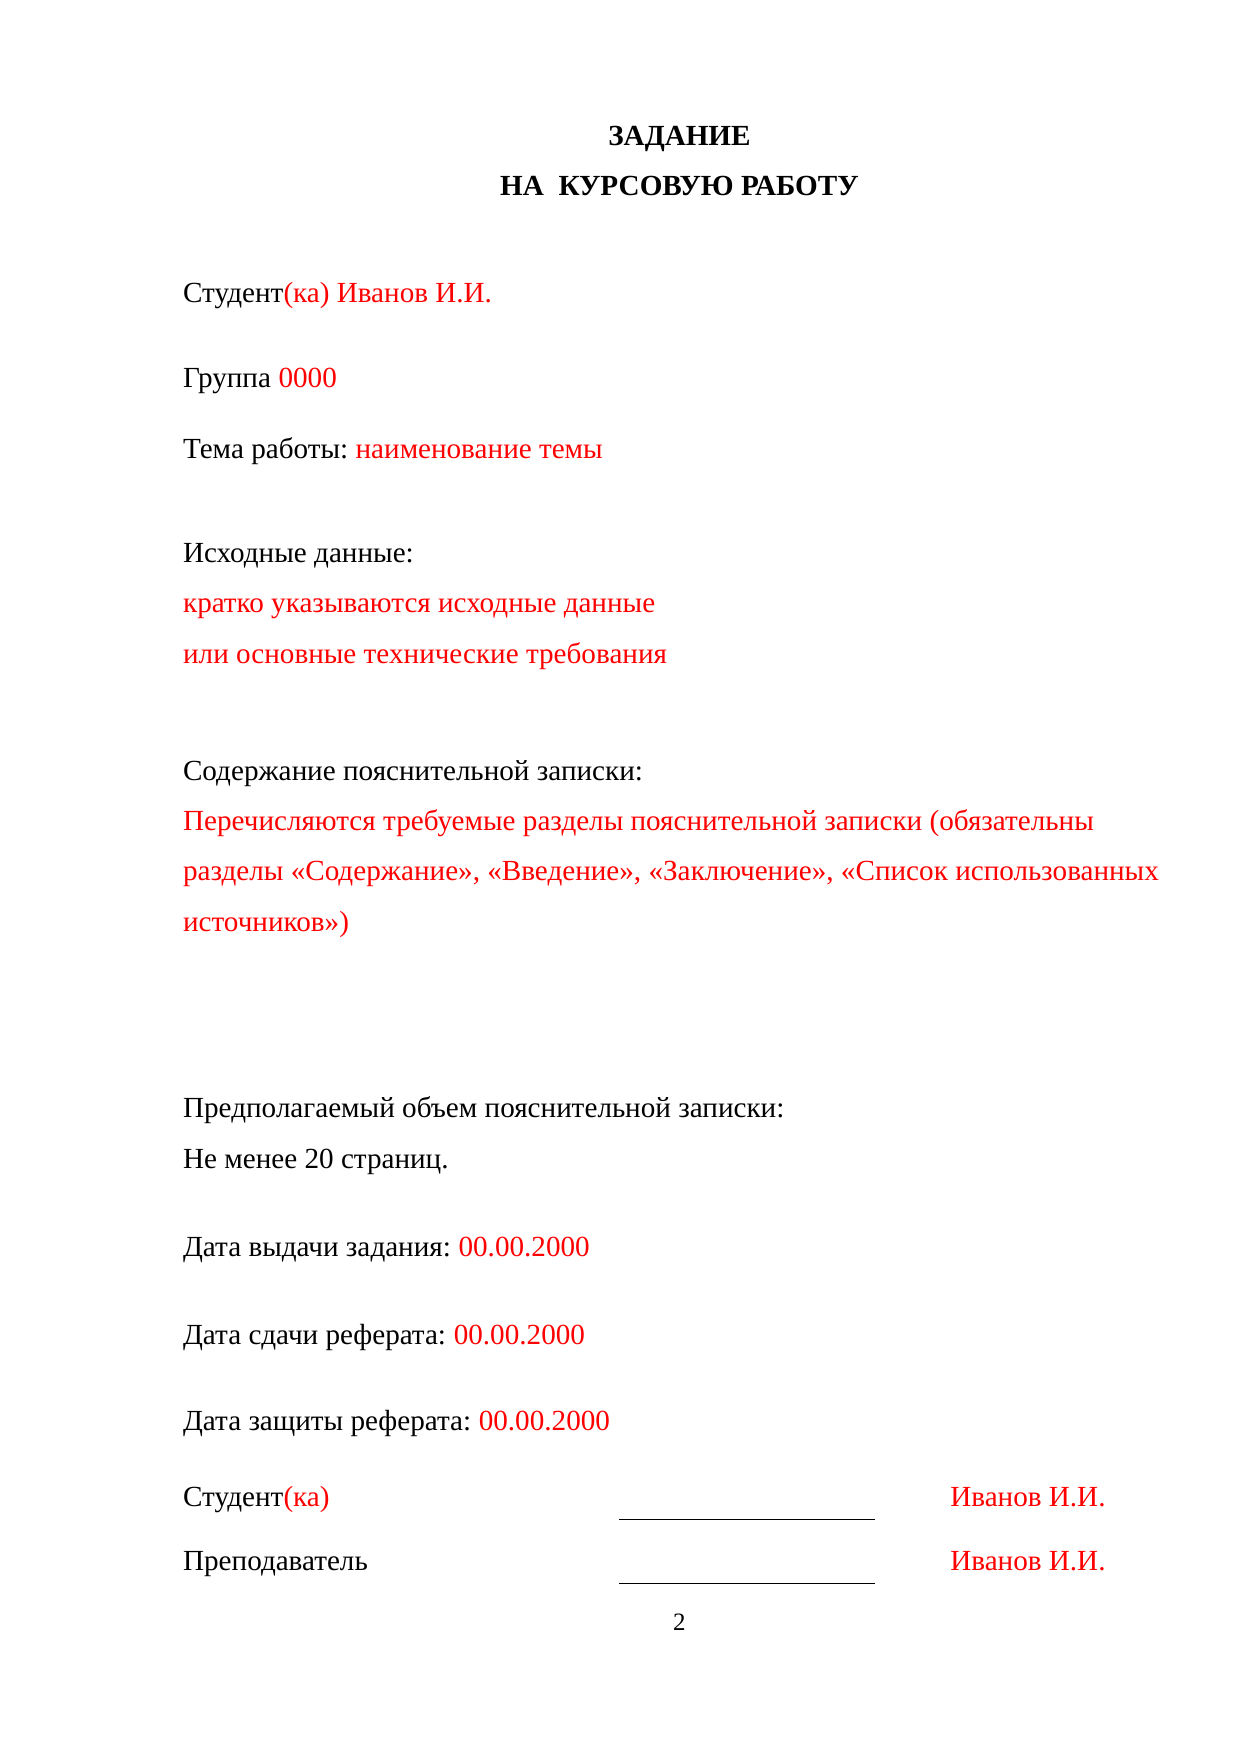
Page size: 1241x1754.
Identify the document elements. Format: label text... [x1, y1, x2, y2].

table_cell Предполагаемый объем пояснительной записки: Не менее 20 страниц. [177, 1085, 1181, 1223]
table_cell Преподаватель [177, 1519, 619, 1582]
table_cell Иванов И.И. [875, 1455, 1181, 1519]
table_header Студент(ка) Иванов И.И. [177, 269, 1181, 354]
text ЗАДАНИЕ [177, 118, 1181, 152]
table_cell Дата сдачи реферата: 00.00.2000 [177, 1311, 1181, 1398]
table_cell Дата выдачи задания: 00.00.2000 [177, 1224, 1181, 1311]
table_cell Студент(ка) [177, 1455, 619, 1519]
table_cell Дата защиты реферата: 00.00.2000 [177, 1398, 1181, 1455]
text НА курсовую работу [177, 168, 1181, 202]
table_cell [619, 1455, 874, 1519]
table_cell Иванов И.И. [875, 1519, 1181, 1582]
table_cell [619, 1520, 874, 1582]
table_cell Содержание пояснительной записки: Перечисляются требуемые разделы пояснительной записки (обязательны разделы «Содержание», «Введение», «Заключение», «Список использованных источников») [177, 747, 1181, 1085]
table_cell Группа 0000 [177, 354, 1181, 426]
table_cell Тема работы: наименование темы [177, 426, 1181, 529]
table_cell Исходные данные: кратко указываются исходные данные или основные технические требования [177, 530, 1181, 747]
